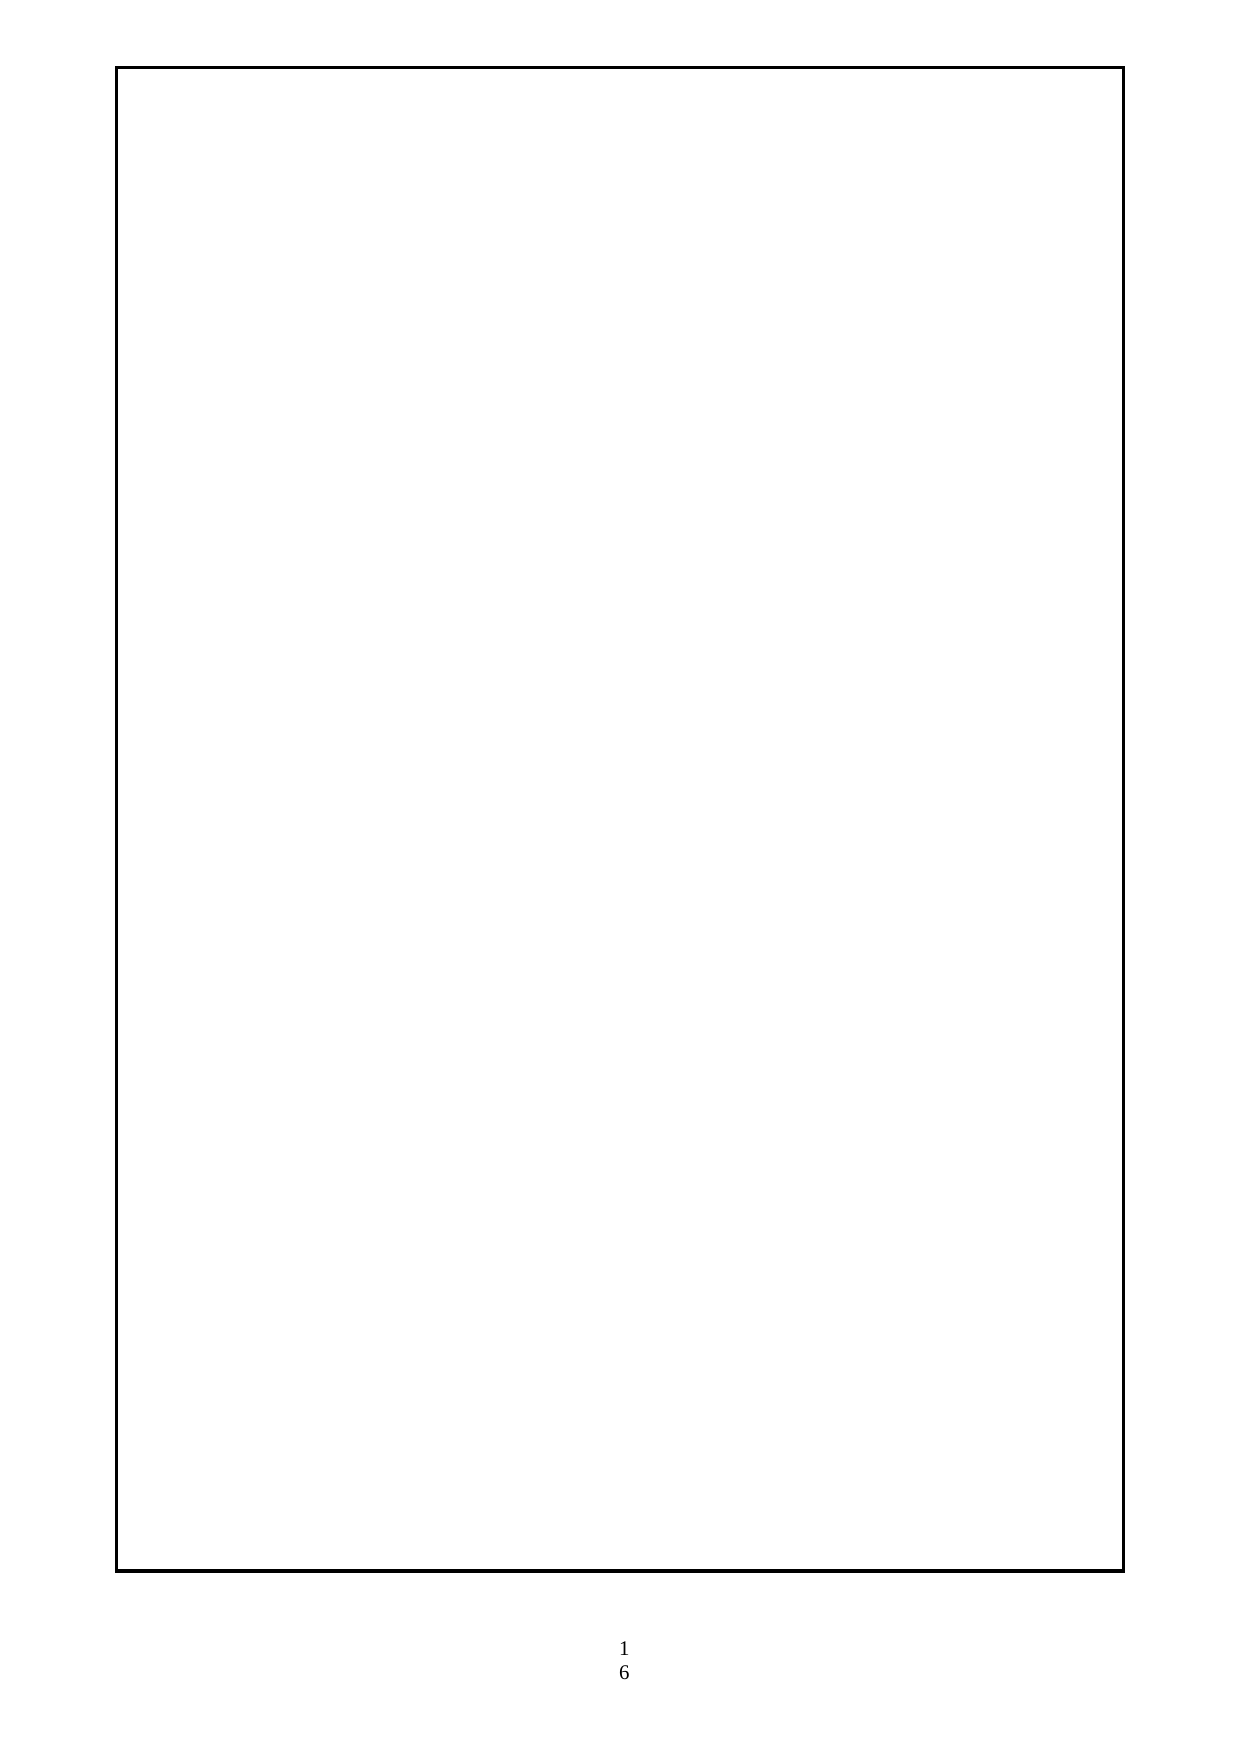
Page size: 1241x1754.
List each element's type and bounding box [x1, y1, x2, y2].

table_header [118, 69, 1122, 1569]
